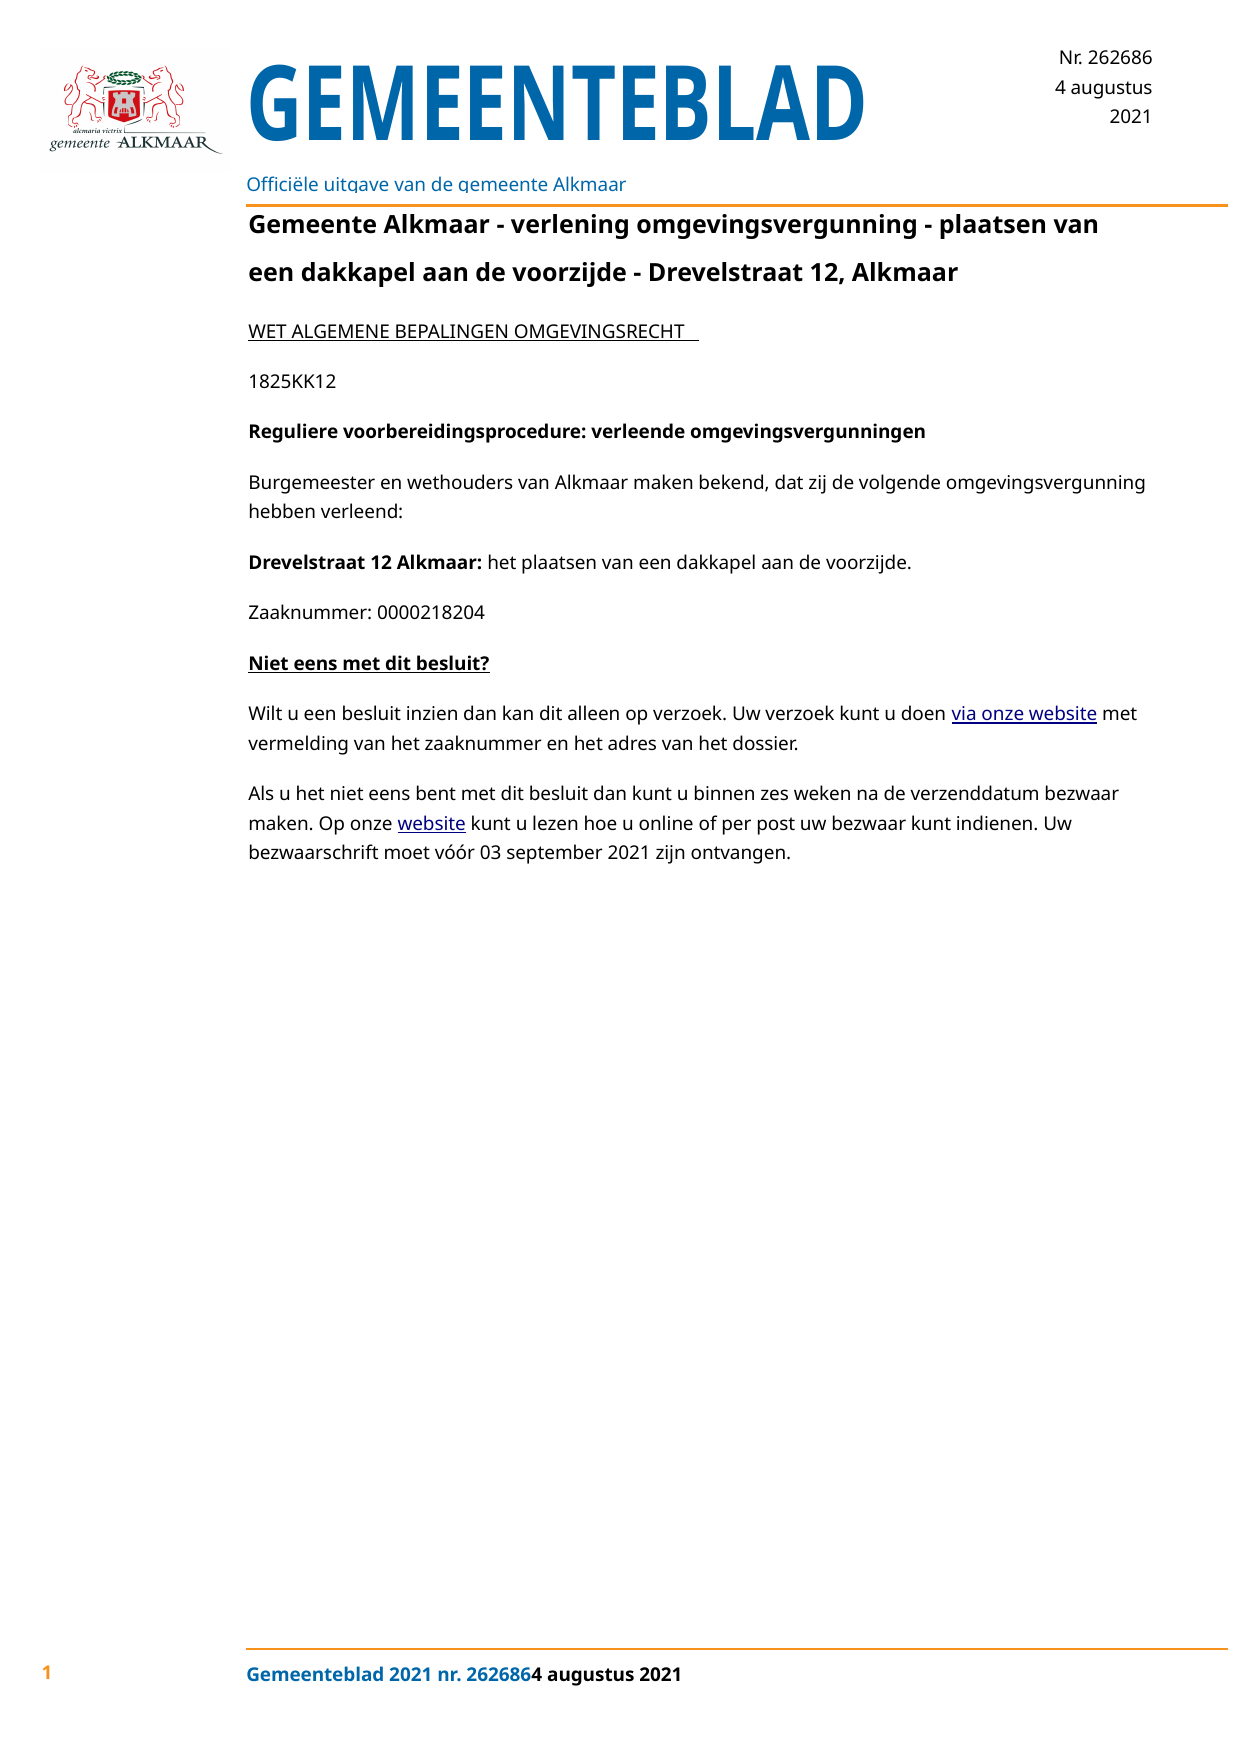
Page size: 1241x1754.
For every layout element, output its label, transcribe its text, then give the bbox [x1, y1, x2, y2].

text Niet eens met dit besluit? [248, 650, 1152, 676]
text Zaaknummer: 0000218204 [248, 599, 1152, 625]
text Drevelstraat 12 Alkmaar: het plaatsen van een dakkapel aan de voorzijde. [248, 549, 1152, 575]
text Gemeente Alkmaar - verlening omgevingsvergunning - plaatsen van een dakkapel aan de voorzijde - Drevelstraat 12, Alkmaar [248, 207, 1152, 288]
text Als u het niet eens bent met dit besluit dan kunt u binnen zes weken na de verzenddatum bezwaar maken. Op onze website kunt u lezen hoe u online of per post uw bezwaar kunt indienen. Uw bezwaarschrift moet vóór 03 september 2021 zijn ontvangen. [248, 780, 1152, 865]
text Burgemeester en wethouders van Alkmaar maken bekend, dat zij de volgende omgevingsvergunning hebben verleend: [248, 469, 1152, 524]
picture [41, 47, 231, 172]
text 1825KK12 [248, 368, 1152, 394]
text WET ALGEMENE BEPALINGEN OMGEVINGSRECHT [248, 318, 1152, 344]
text Wilt u een besluit inzien dan kan dit alleen op verzoek. Uw verzoek kunt u doen via onze website met vermelding van het zaaknummer en het adres van het dossier. [248, 700, 1152, 756]
text Reguliere voorbereidingsprocedure: verleende omgevingsvergunningen [248, 419, 1152, 444]
